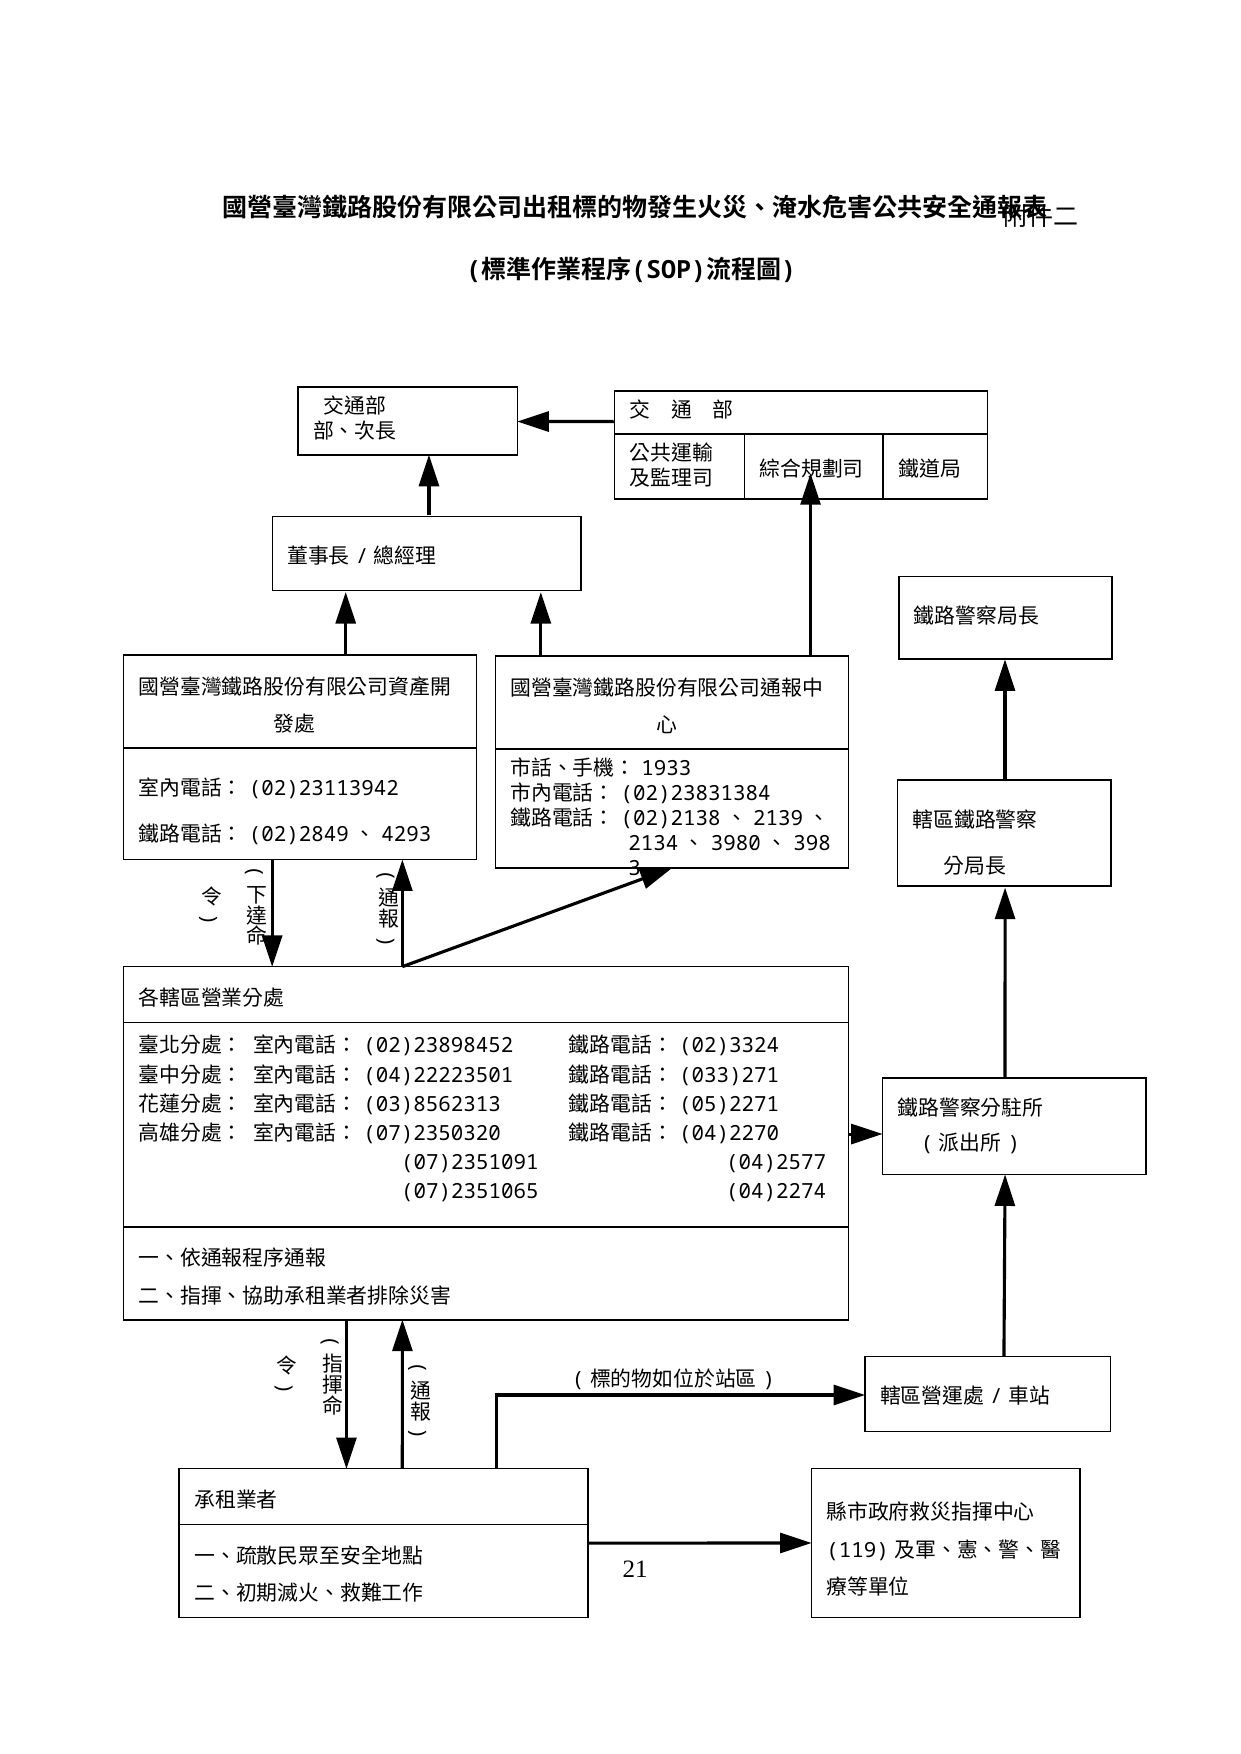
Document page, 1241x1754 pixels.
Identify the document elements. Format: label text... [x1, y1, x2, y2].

text (標準作業程序(SOP)流程圖) [44, 226, 988, 288]
text [1116, 226, 1202, 288]
text 附件二 [1003, 197, 1101, 233]
text 國營臺灣鐵路股份有限公司出租標的物發生火災、淹水危害公共安全通報表 [148, 163, 1122, 419]
